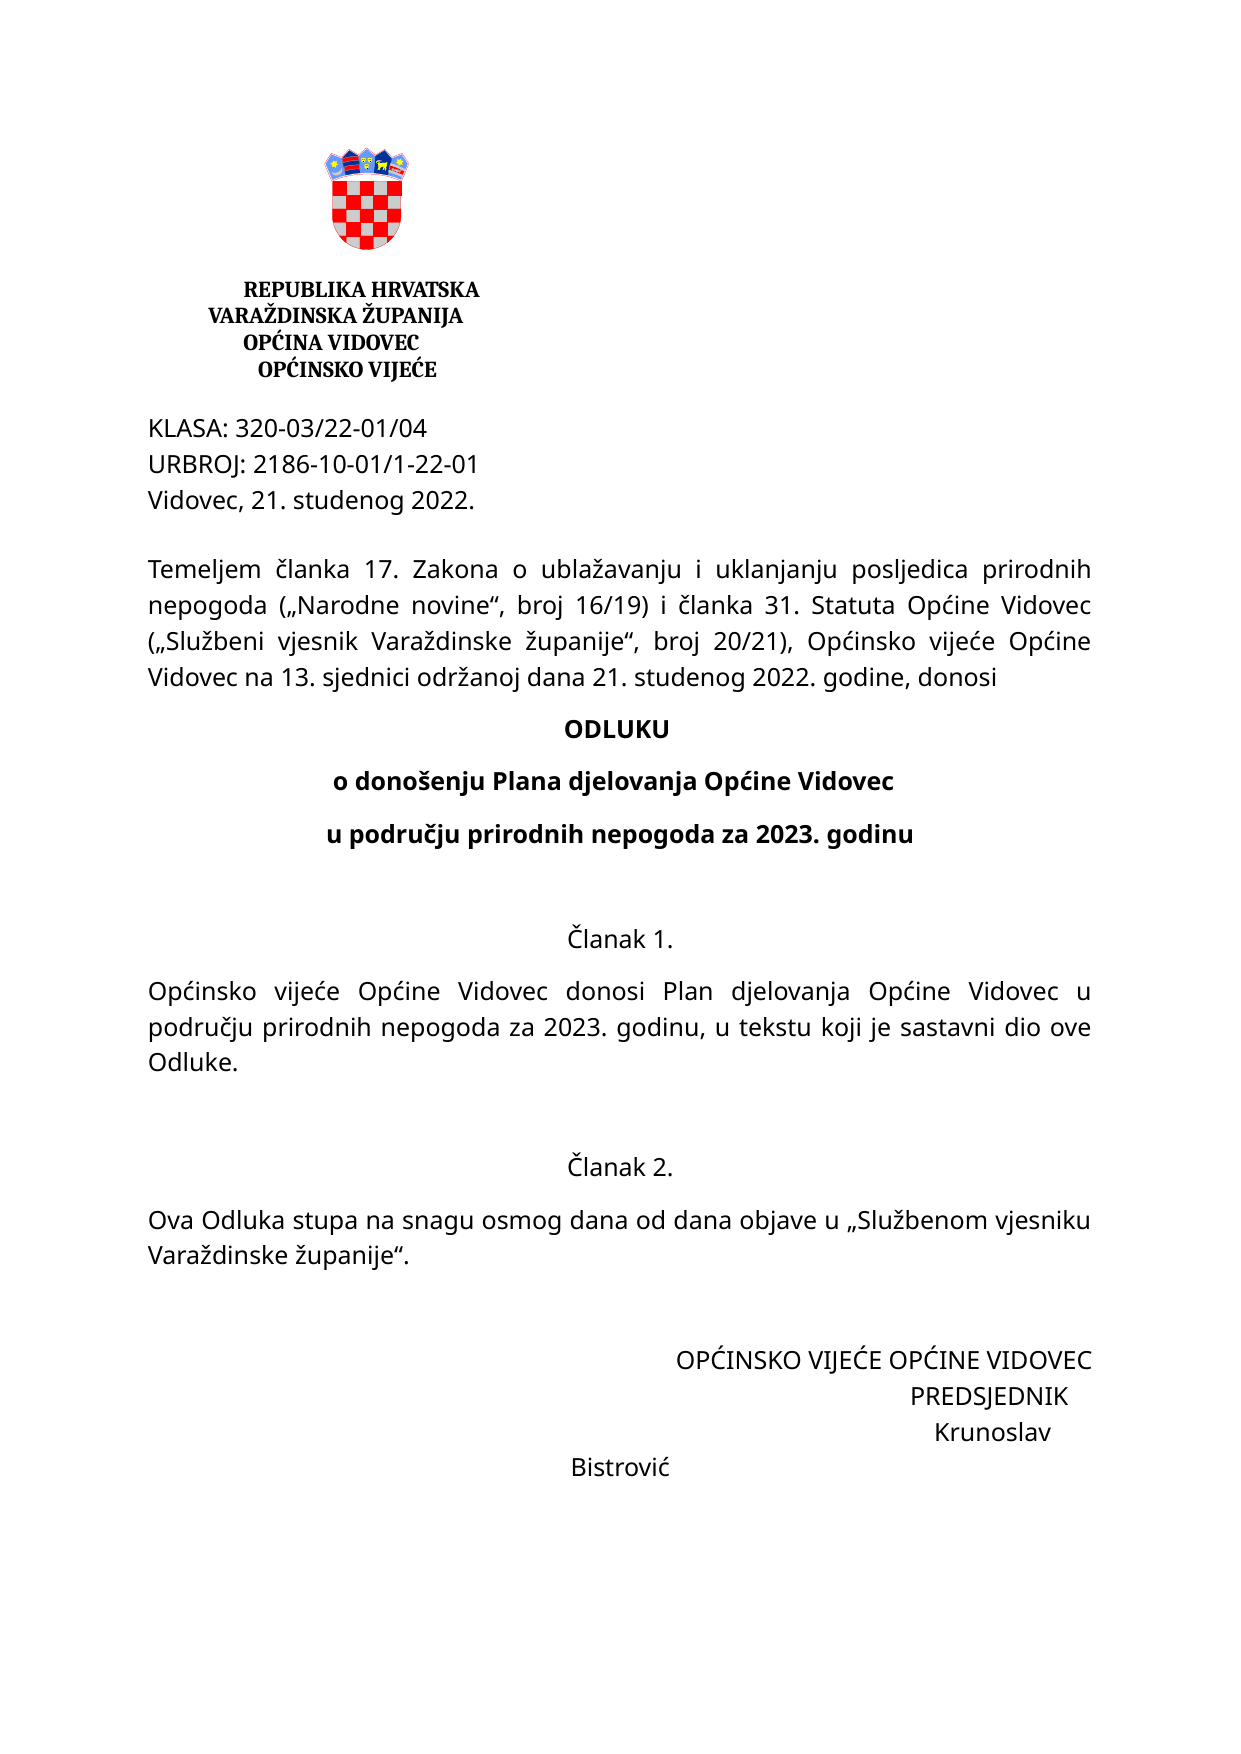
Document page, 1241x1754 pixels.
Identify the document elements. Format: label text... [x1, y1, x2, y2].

subtitle VARAŽDINSKA ŽUPANIJA [148, 303, 1093, 329]
text REPUBLIKA HRVATSKA [148, 276, 1093, 303]
text Članak 2. [148, 1150, 1093, 1184]
text KLASA: 320-03/22-01/04 [148, 383, 1093, 445]
text ODLUKU [148, 712, 1093, 746]
text Općinsko vijeće Općine Vidovec donosi Plan djelovanja Općine Vidovec u području prirodnih nepogoda za 2023. godinu, u tekstu koji je sastavni dio ove Odluke. [148, 974, 1093, 1079]
text Vidovec, 21. studenog 2022. [148, 482, 1093, 516]
text Ova Odluka stupa na snagu osmog dana od dana objave u „Službenom vjesniku Varaždinske županije“. [148, 1202, 1093, 1272]
text o donošenju Plana djelovanja Općine Vidovec [148, 764, 1093, 798]
text Temeljem članka 17. Zakona o ublažavanju i uklanjanju posljedica prirodnih nepogoda („Narodne novine“, broj 16/19) i članka 31. Statuta Općine Vidovec („Službeni vjesnik Varaždinske županije“, broj 20/21), Općinsko vijeće Općine Vidovec na 13. sjednici održanoj dana 21. studenog 2022. godine, donosi [148, 552, 1093, 693]
text OPĆINSKO VIJEĆE OPĆINE VIDOVEC [148, 1343, 1093, 1377]
text Članak 1. [148, 921, 1093, 955]
subtitle OPĆINSKO VIJEĆE [148, 356, 1093, 383]
text Krunoslav Bistrović [148, 1414, 1093, 1484]
text PREDSJEDNIK [148, 1378, 1093, 1413]
text OPĆINA VIDOVEC [148, 329, 1093, 356]
text u području prirodnih nepogoda za 2023. godinu [148, 816, 1093, 851]
text URBROJ: 2186-10-01/1-22-01 [148, 447, 1093, 481]
